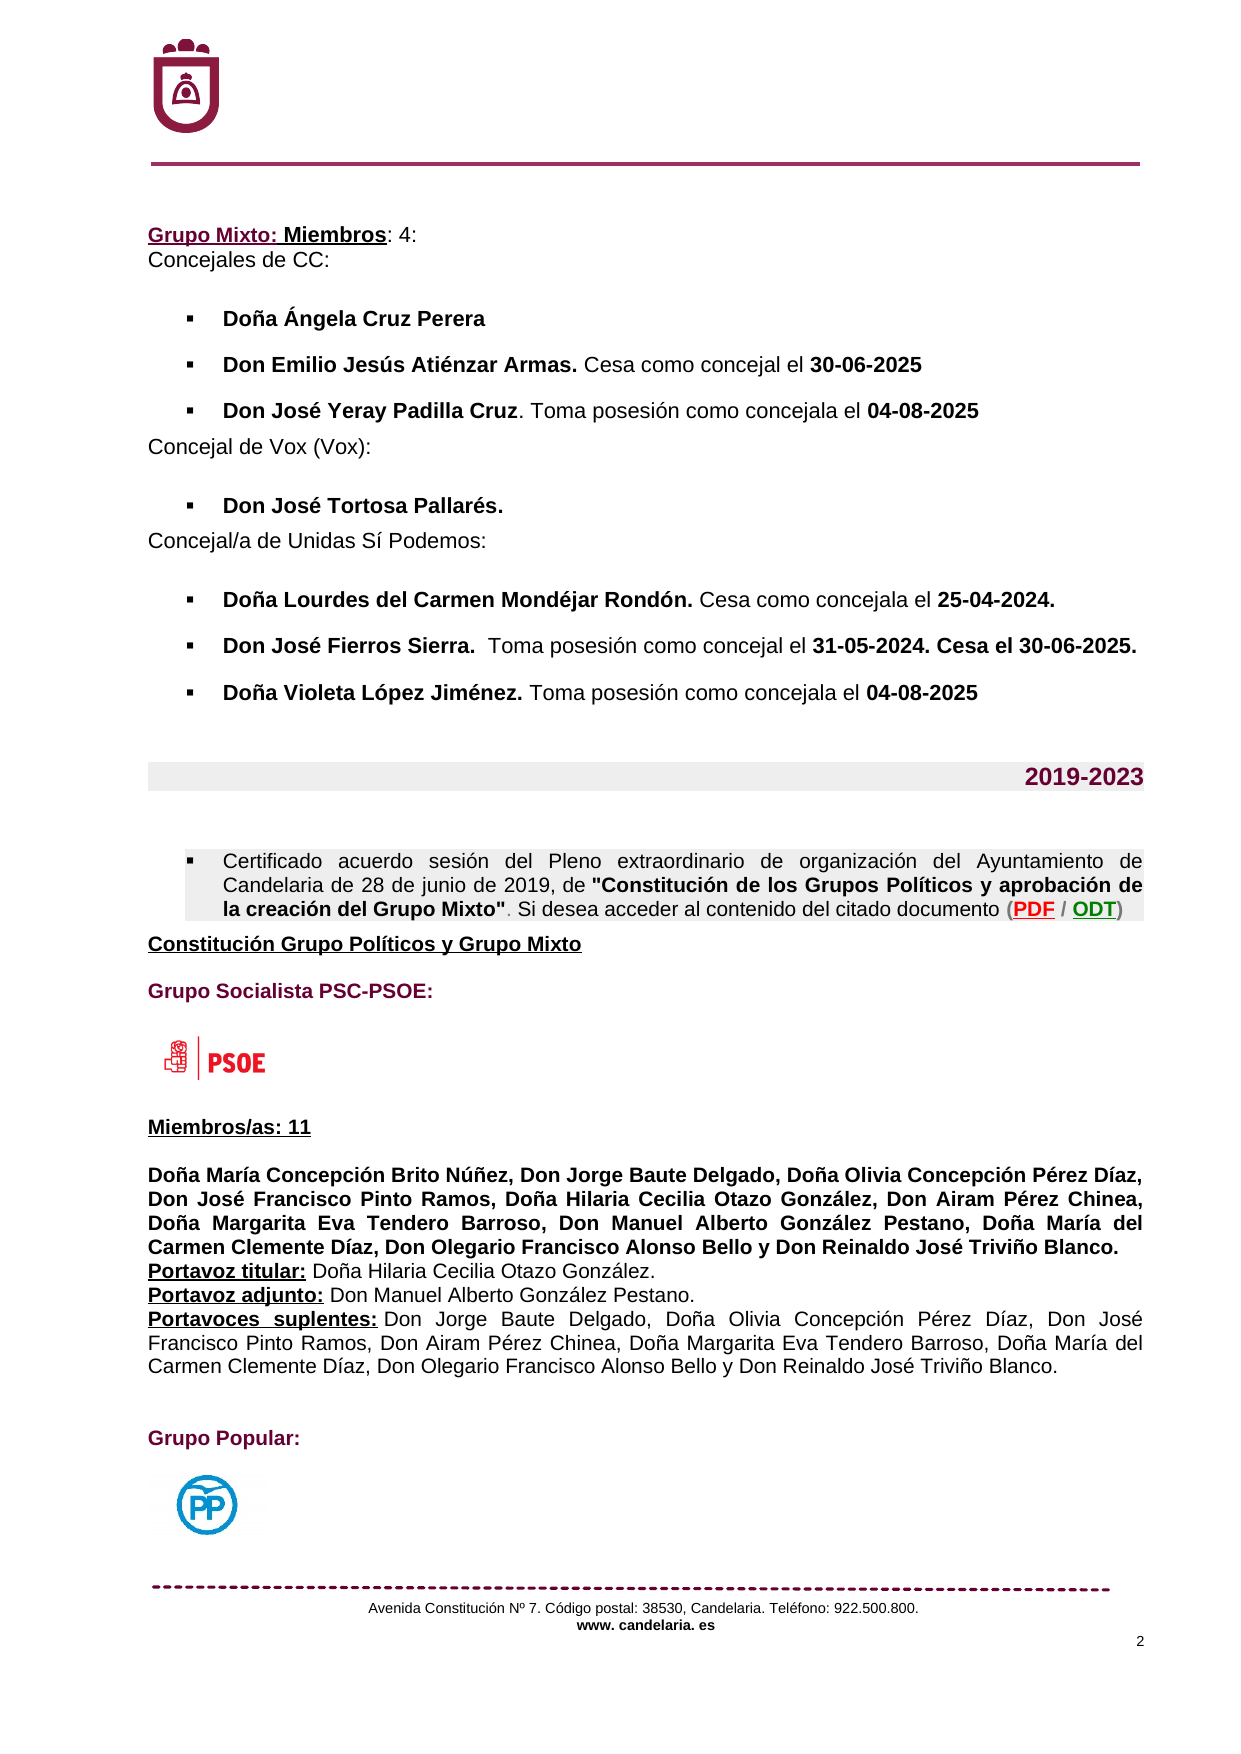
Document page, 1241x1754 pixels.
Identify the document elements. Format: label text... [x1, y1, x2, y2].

list Don José Tortosa Pallarés. [185, 493, 1144, 518]
text Portavoces suplentes: Don Jorge Baute Delgado, Doña Olivia Concepción Pérez Díaz, Don José Francisco Pinto Ramos, Don Airam Pérez Chinea, Doña Margarita Eva Tendero Barroso, Doña María del Carmen Clemente Díaz, Don Olegario Francisco Alonso Bello y Don Reinaldo José Triviño Blanco. [148, 1306, 1144, 1378]
text Grupo Mixto: Miembros: 4: Concejales de CC: [148, 222, 1144, 272]
list Doña Violeta López Jiménez. Toma posesión como concejala el 04-08-2025 [185, 679, 1144, 704]
text Grupo Socialista PSC-PSOE: [148, 979, 1144, 1003]
text Concejal/a de Unidas Sí Podemos: [148, 528, 1144, 553]
text Portavoz adjunto: Don Manuel Alberto González Pestano. [148, 1282, 1144, 1306]
text Portavoz titular: Doña Hilaria Cecilia Otazo González. [148, 1258, 1144, 1282]
text Concejal de Vox (Vox): [148, 433, 1144, 459]
list Doña Lourdes del Carmen Mondéjar Rondón. Cesa como concejala el 25-04-2024. [185, 587, 1144, 612]
list Don José Yeray Padilla Cruz. Toma posesión como concejala el 04-08-2025 [185, 398, 1144, 423]
list Certificado acuerdo sesión del Pleno extraordinario de organización del Ayuntamiento de Candelaria de 28 de junio de 2019, de "Constitución de los Grupos Políticos y aprobación de la creación del Grupo Mixto". Si desea acceder al contenido del citado documento (PDF / ODT) [185, 849, 1144, 921]
list Don Emilio Jesús Atiénzar Armas. Cesa como concejal el 30-06-2025 [185, 352, 1144, 377]
text Doña María Concepción Brito Núñez, Don Jorge Baute Delgado, Doña Olivia Concepción Pérez Díaz, Don José Francisco Pinto Ramos, Doña Hilaria Cecilia Otazo González, Don Airam Pérez Chinea, Doña Margarita Eva Tendero Barroso, Don Manuel Alberto González Pestano, Doña María del Carmen Clemente Díaz, Don Olegario Francisco Alonso Bello y Don Reinaldo José Triviño Blanco. [148, 1163, 1144, 1258]
list Doña Ángela Cruz Perera [185, 306, 1144, 331]
text Miembros/as: 11 [148, 1115, 1144, 1139]
text 2019-2023 [148, 762, 1144, 791]
list Don José Fierros Sierra. Toma posesión como concejal el 31-05-2024. Cesa el 30-06-2025. [185, 633, 1144, 658]
text Constitución Grupo Políticos y Grupo Mixto [148, 931, 1144, 955]
text Grupo Popular: [148, 1426, 1144, 1449]
